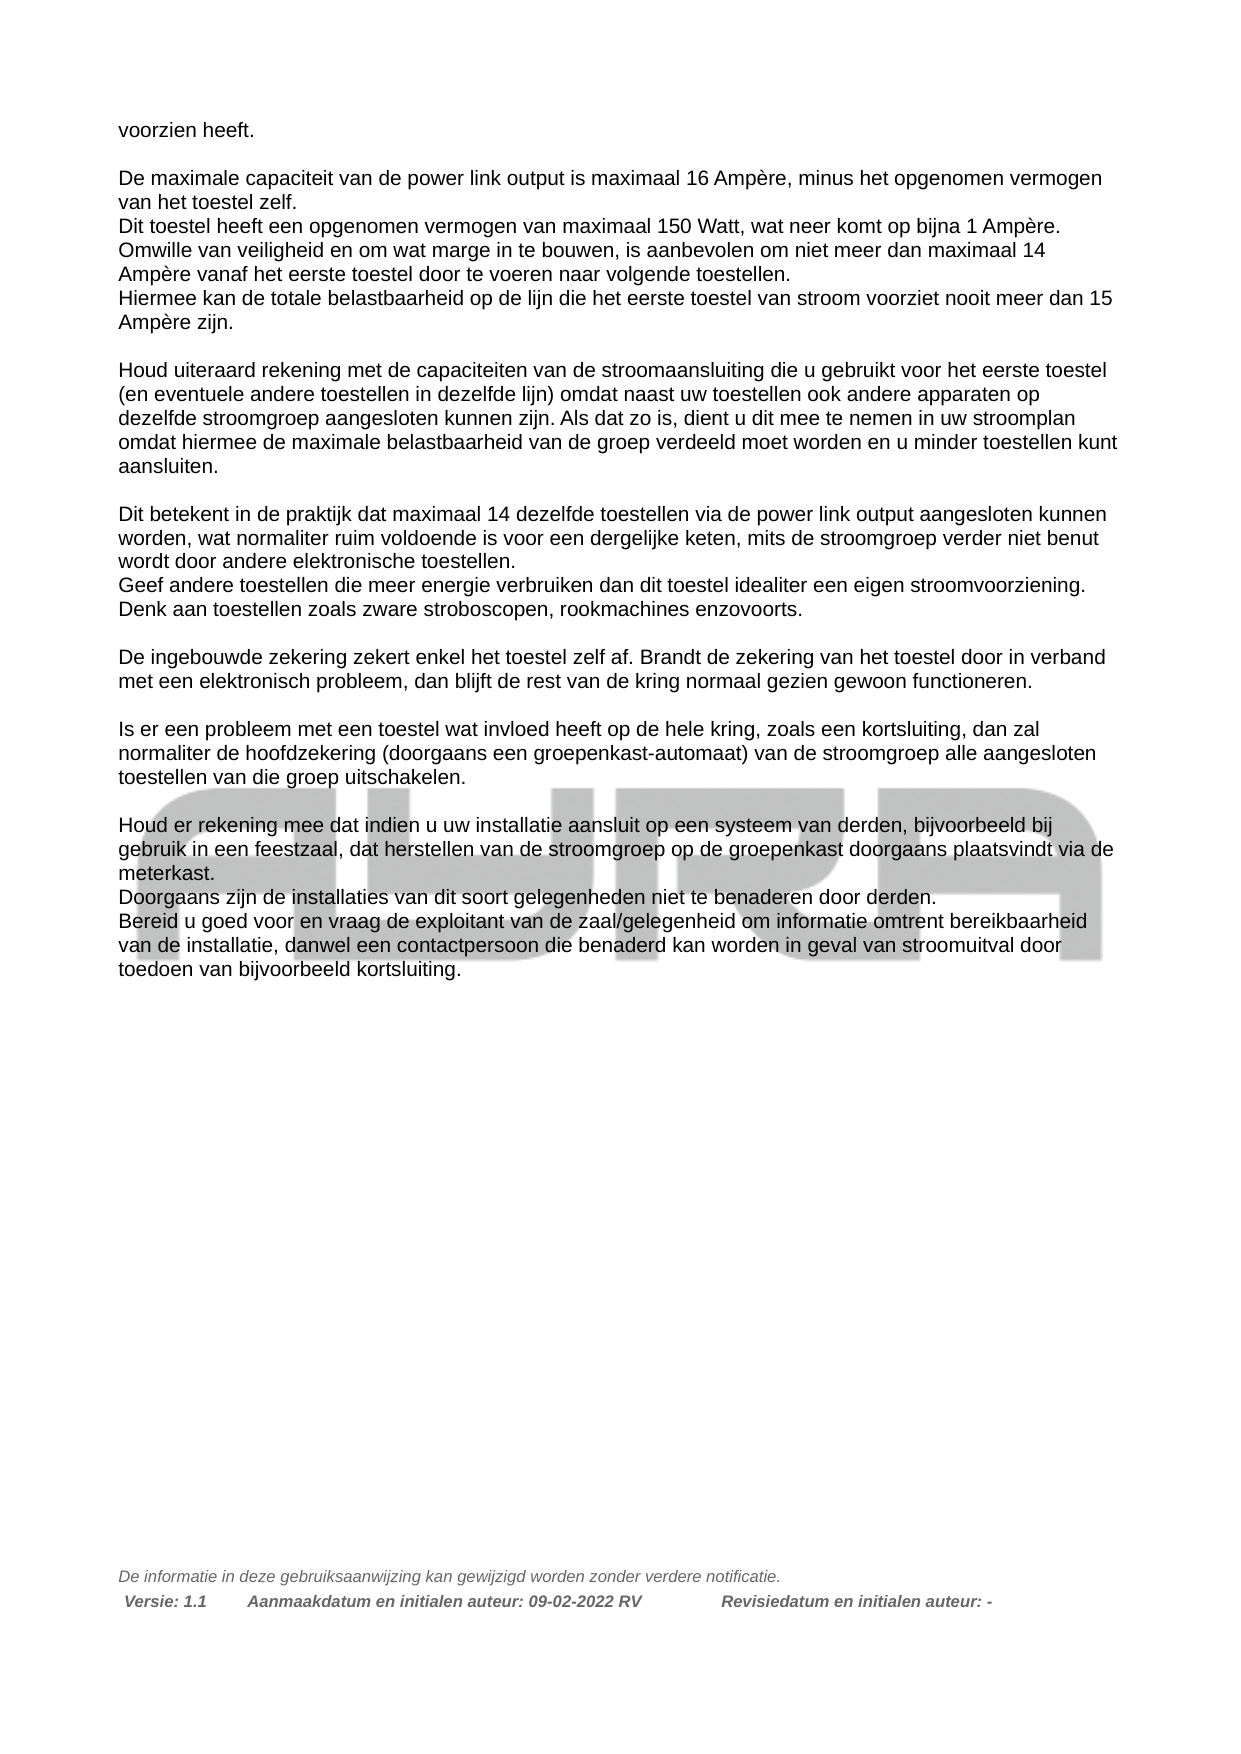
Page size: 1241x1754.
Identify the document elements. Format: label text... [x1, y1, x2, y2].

text voorzien heeft. [118, 118, 1122, 142]
text Geef andere toestellen die meer energie verbruiken dan dit toestel idealiter een eigen stroomvoorziening. Denk aan toestellen zoals zware stroboscopen, rookmachines enzovoorts. [118, 573, 1122, 621]
picture [220, 709, 1021, 717]
text Dit toestel heeft een opgenomen vermogen van maximaal 150 Watt, wat neer komt op bijna 1 Ampère. [118, 214, 1122, 238]
text Hiermee kan de totale belastbaarheid op de lijn die het eerste toestel van stroom voorziet nooit meer dan 15 Ampère zijn. [118, 286, 1122, 334]
text De ingebouwde zekering zekert enkel het toestel zelf af. Brandt de zekering van het toestel door in verband met een elektronisch probleem, dan blijft de rest van de kring normaal gezien gewoon functioneren. [118, 645, 1122, 693]
text Doorgaans zijn de installaties van dit soort gelegenheden niet te benaderen door derden. [118, 885, 1122, 909]
text De maximale capaciteit van de power link output is maximaal 16 Ampère, minus het opgenomen vermogen van het toestel zelf. [118, 166, 1122, 214]
text Bereid u goed voor en vraag de exploitant van de zaal/gelegenheid om informatie omtrent bereikbaarheid van de installatie, danwel een contactpersoon die benaderd kan worden in geval van stroomuitval door toedoen van bijvoorbeeld kortsluiting. [118, 909, 1122, 981]
picture [220, 789, 1021, 813]
text Dit betekent in de praktijk dat maximaal 14 dezelfde toestellen via de power link output aangesloten kunnen worden, wat normaliter ruim voldoende is voor een dergelijke keten, mits de stroomgroep verder niet benut wordt door andere elektronische toestellen. [118, 501, 1122, 573]
picture [220, 981, 1021, 1044]
text Omwille van veiligheid en om wat marge in te bouwen, is aanbevolen om niet meer dan maximaal 14 Ampère vanaf het eerste toestel door te voeren naar volgende toestellen. [118, 238, 1122, 286]
text Houd er rekening mee dat indien u uw installatie aansluit op een systeem van derden, bijvoorbeeld bij gebruik in een feestzaal, dat herstellen van de stroomgroep op de groepenkast doorgaans plaatsvindt via de meterkast. [118, 813, 1122, 885]
text Houd uiteraard rekening met de capaciteiten van de stroomaansluiting die u gebruikt voor het eerste toestel (en eventuele andere toestellen in dezelfde lijn) omdat naast uw toestellen ook andere apparaten op dezelfde stroomgroep aangesloten kunnen zijn. Als dat zo is, dient u dit mee te nemen in uw stroomplan omdat hiermee de maximale belastbaarheid van de groep verdeeld moet worden en u minder toestellen kunt aansluiten. [118, 358, 1122, 477]
text Is er een probleem met een toestel wat invloed heeft op de hele kring, zoals een kortsluiting, dan zal normaliter de hoofdzekering (doorgaans een groepenkast-automaat) van de stroomgroep alle aangesloten toestellen van die groep uitschakelen. [118, 717, 1122, 789]
